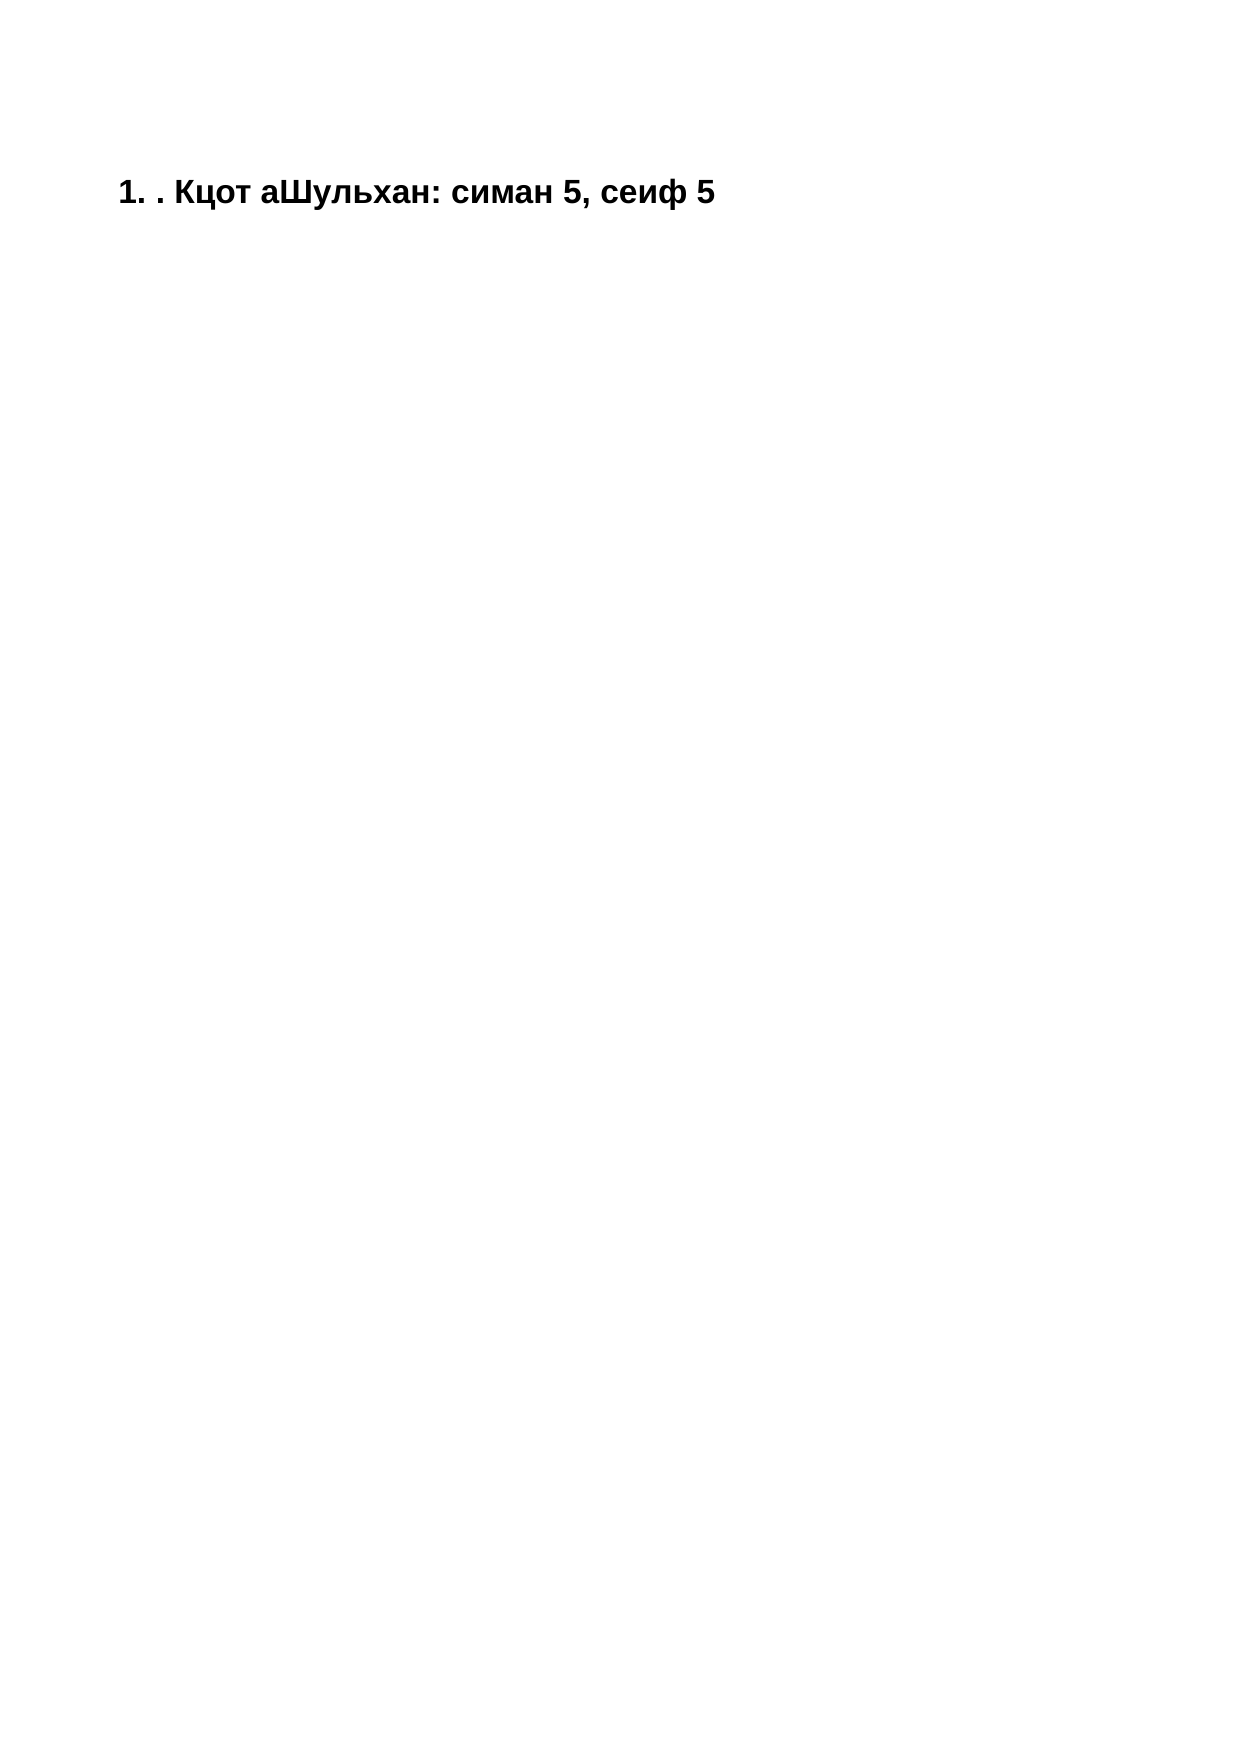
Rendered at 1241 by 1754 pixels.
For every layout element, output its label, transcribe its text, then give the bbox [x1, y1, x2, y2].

subtitle . Кцот аШульхан: симан 5, сеиф 5 [118, 147, 1122, 176]
